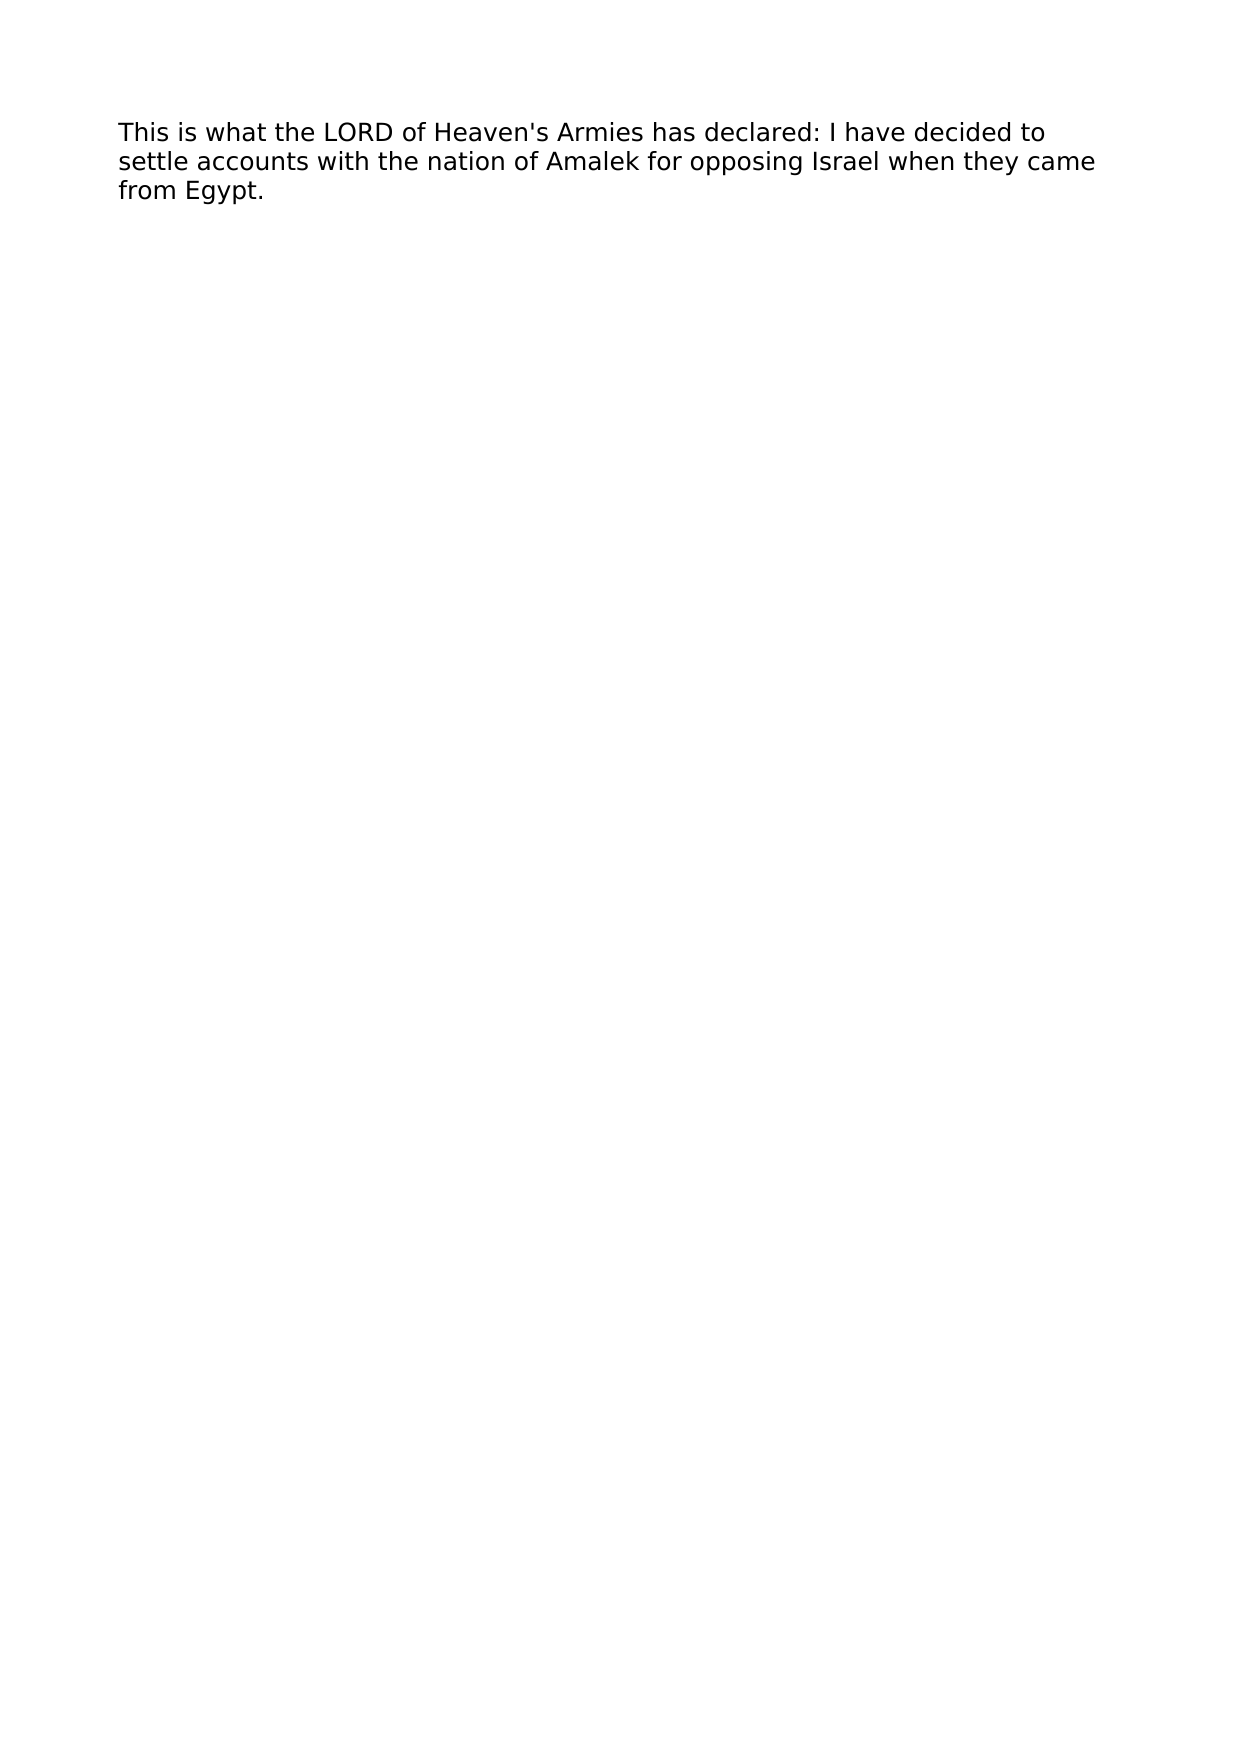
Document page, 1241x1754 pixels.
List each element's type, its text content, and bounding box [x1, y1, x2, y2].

text This is what the LORD of Heaven's Armies has declared: I have decided to settle accounts with the nation of Amalek for opposing Israel when they came from Egypt. [118, 118, 1122, 206]
